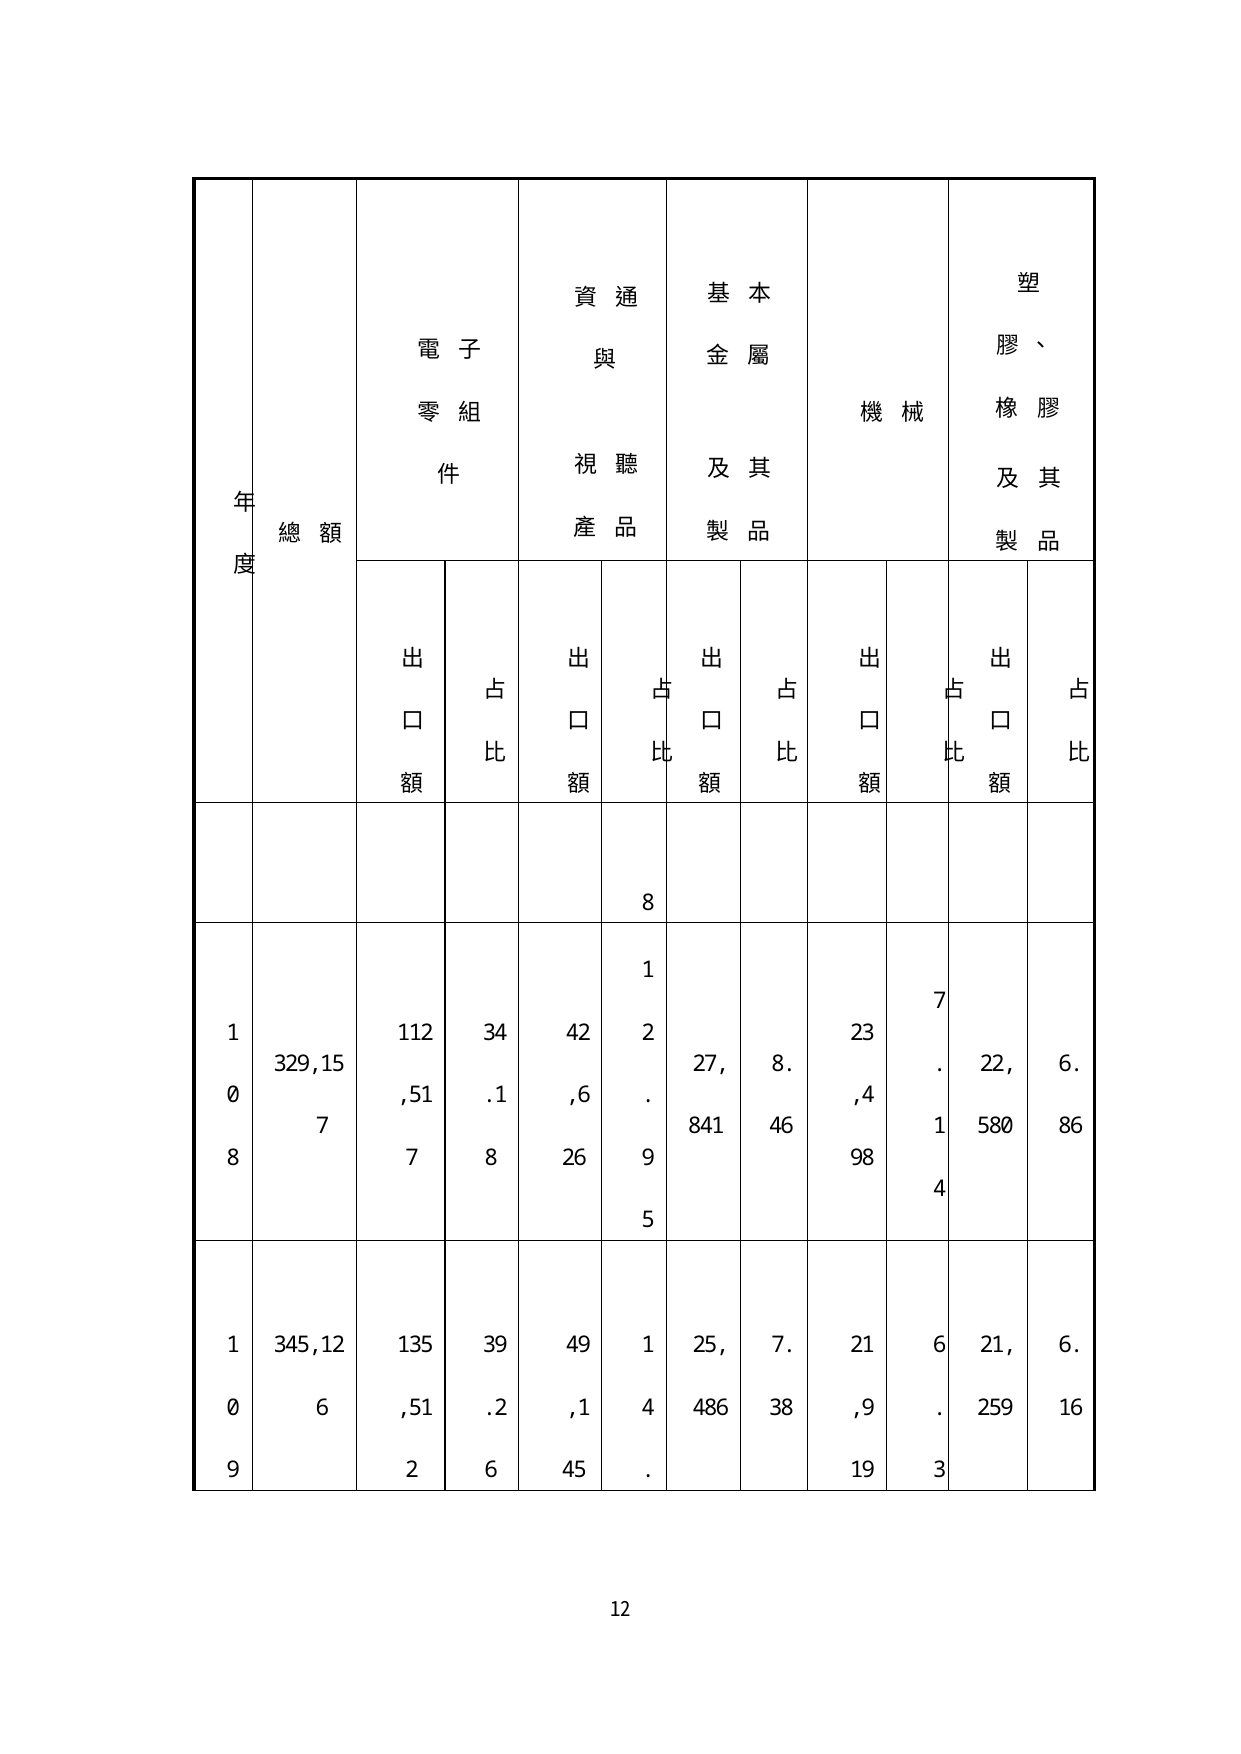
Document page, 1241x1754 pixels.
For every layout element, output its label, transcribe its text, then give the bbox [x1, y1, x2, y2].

table_header 塑膠、橡膠 及其製品 [949, 180, 1093, 560]
table_cell [949, 803, 1027, 922]
table_cell 345,126 [253, 1241, 356, 1490]
table_header 機械 [808, 180, 948, 560]
table_cell 39.26 [446, 1241, 518, 1490]
table_cell 23,498 [808, 923, 886, 1240]
table_cell 109 [196, 1241, 252, 1490]
table_cell 14. [602, 1241, 666, 1490]
table_cell 6.16 [1028, 1241, 1093, 1490]
table_cell 出口額 [357, 561, 444, 802]
table_cell [253, 803, 356, 922]
table_cell 6.86 [1028, 923, 1093, 1240]
table_cell [741, 803, 807, 922]
table_cell 25,486 [667, 1241, 740, 1490]
table_cell 22,580 [949, 923, 1027, 1240]
table_cell 7.14 [887, 923, 948, 1240]
table_cell 占比 [446, 561, 518, 802]
table_cell 出口額 [519, 561, 601, 802]
table_cell [357, 803, 444, 922]
table_cell [808, 803, 886, 922]
table_cell [196, 803, 252, 922]
table_cell [446, 803, 518, 922]
table_cell 21,919 [808, 1241, 886, 1490]
table_cell 出口額 [949, 561, 1027, 802]
table_cell [667, 803, 740, 922]
table_cell 7.38 [741, 1241, 807, 1490]
table_cell 6.3 [887, 1241, 948, 1490]
table_header 電子零組件 [357, 180, 518, 560]
table_cell 27,841 [667, 923, 740, 1240]
table_cell 12.95 [602, 923, 666, 1240]
table_cell 42,626 [519, 923, 601, 1240]
table_cell 8.46 [741, 923, 807, 1240]
table_cell 占比 [887, 561, 948, 802]
table_cell 108 [196, 923, 252, 1240]
table_cell 135,512 [357, 1241, 444, 1490]
table_cell 8 [602, 803, 666, 922]
table_cell 329,157 [253, 923, 356, 1240]
table_cell 49,145 [519, 1241, 601, 1490]
table_cell [1028, 803, 1093, 922]
table_header 總額 [253, 180, 356, 802]
table_cell 占比 [1028, 561, 1093, 802]
table_cell 34.18 [446, 923, 518, 1240]
table_cell 占比 [602, 561, 666, 802]
table_cell 出口額 [808, 561, 886, 802]
table_cell 出口額 [667, 561, 740, 802]
table_cell 112,517 [357, 923, 444, 1240]
table_header 年度 [196, 180, 252, 802]
table_cell 21,259 [949, 1241, 1027, 1490]
table_header 資通與 視聽產品 [519, 180, 666, 560]
table_cell 占比 [741, 561, 807, 802]
table_header 基本金屬 及其製品 [667, 180, 807, 560]
table_cell [887, 803, 948, 922]
table_cell [519, 803, 601, 922]
